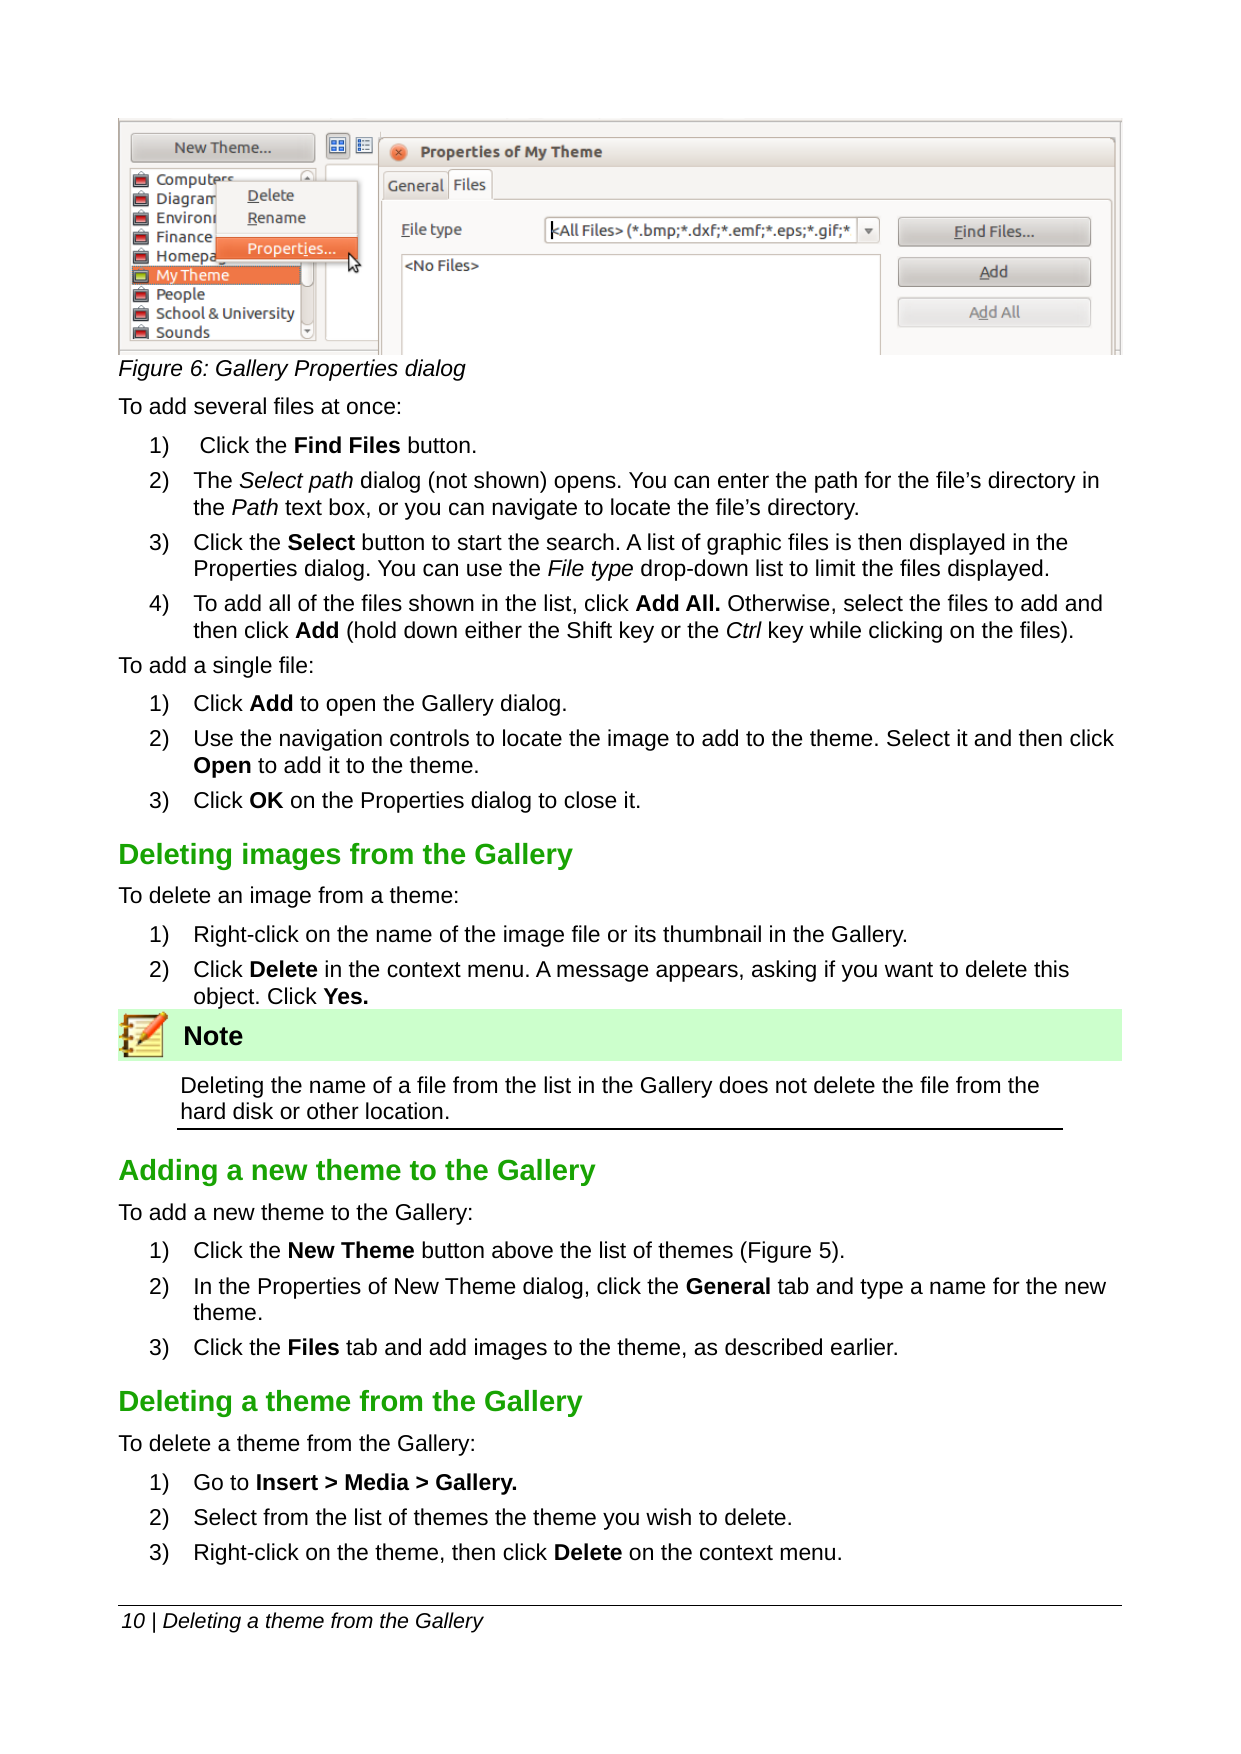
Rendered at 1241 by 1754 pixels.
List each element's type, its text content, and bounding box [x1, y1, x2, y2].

list Click OK on the Properties dialog to close it. [169, 787, 1122, 813]
list Select from the list of themes the theme you wish to delete. [169, 1504, 1122, 1530]
text Figure 6: Gallery Properties dialog [118, 355, 1122, 381]
list Click the Files tab and add images to the theme, as described earlier. [169, 1334, 1122, 1361]
list Right-click on the theme, then click Delete on the context menu. [169, 1539, 1122, 1565]
text To add several files at once: [118, 393, 1122, 419]
list Click the Find Files button. [169, 432, 1122, 458]
list Click Add to open the Gallery dialog. [169, 690, 1122, 717]
list The Select path dialog (not shown) opens. You can enter the path for the file’s directory in the Path text box, or you can navigate to locate the file’s directory. [169, 467, 1122, 520]
list Go to Insert > Media > Gallery. [169, 1468, 1122, 1495]
list In the Properties of New Theme dialog, click the General tab and type a name for the new theme. [169, 1273, 1122, 1325]
list To add all of the files shown in the list, click Add All. Otherwise, select the files to add and then click Add (hold down either the Shift key or the Ctrl key while clicking on the files). [169, 590, 1122, 643]
picture [119, 1010, 170, 1061]
list To add a new theme to the Gallery: [118, 1199, 1122, 1225]
subtitle Deleting images from the Gallery [118, 837, 1122, 871]
list Click Delete in the context menu. A message appears, asking if you want to delete this object. Click Yes. [169, 956, 1122, 1009]
list Click the New Theme button above the list of themes (Figure 5). [169, 1237, 1122, 1264]
list To delete a theme from the Gallery: [118, 1429, 1122, 1456]
list Right-click on the name of the image file or its thumbnail in the Gallery. [169, 921, 1122, 947]
picture [118, 118, 1123, 355]
text Deleting the name of a file from the list in the Gallery does not delete the file from the hard disk or other location. [177, 1069, 1063, 1128]
subtitle Adding a new theme to the Gallery [118, 1153, 1122, 1187]
list Use the navigation controls to locate the image to add to the theme. Select it and then click Open to add it to the theme. [169, 725, 1122, 778]
list To delete an image from a theme: [118, 882, 1122, 909]
subtitle Deleting a theme from the Gallery [118, 1384, 1122, 1418]
list To add a single file: [118, 652, 1122, 678]
subtitle Note [118, 1009, 1122, 1061]
list Click the Select button to start the search. A list of graphic files is then displayed in the Properties dialog. You can use the File type drop-down list to limit the files displayed. [169, 529, 1122, 581]
